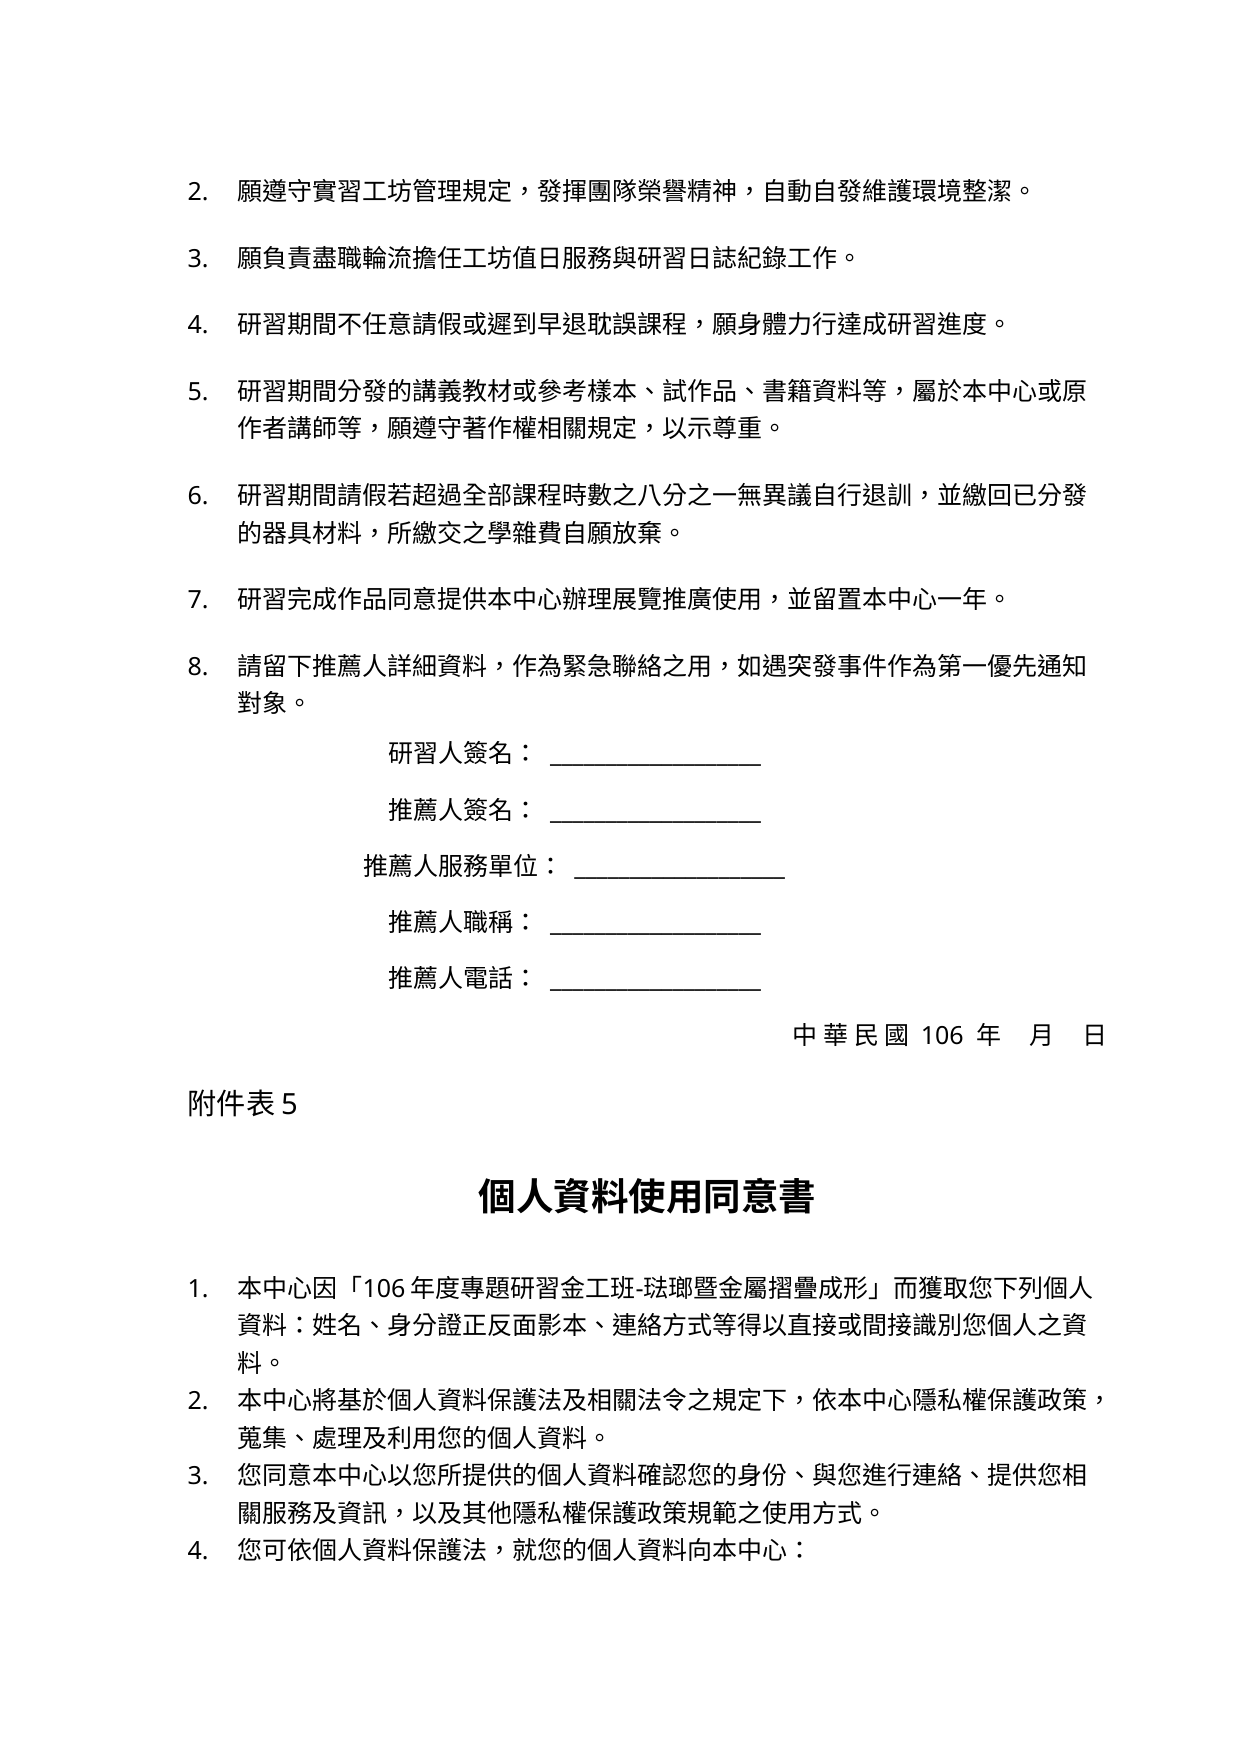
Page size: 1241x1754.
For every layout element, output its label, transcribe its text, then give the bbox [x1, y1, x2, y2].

list 研習期間請假若超過全部課程時數之八分之一無異議自行退訓，並繳回已分發的器具材料，所繳交之學雜費自願放棄。 [187, 469, 1107, 544]
text 推薦人職稱： ___________________ [187, 896, 1107, 933]
text 附件表5 [187, 1058, 1093, 1133]
text 推薦人簽名： ___________________ [187, 783, 1107, 821]
list 本中心將基於個人資料保護法及相關法令之規定下，依本中心隱私權保護政策，蒐集、處理及利用您的個人資料。 [187, 1374, 1107, 1449]
text 推薦人服務單位： ___________________ [187, 839, 1107, 877]
list 請留下推薦人詳細資料，作為緊急聯絡之用，如遇突發事件作為第一優先通知對象。 [187, 639, 1107, 714]
list 本中心因「106年度專題研習金工班-琺瑯暨金屬摺疊成形」而獲取您下列個人資料：姓名、身分證正反面影本、連絡方式等得以直接或間接識別您個人之資料。 [187, 1261, 1107, 1374]
list 願負責盡職輪流擔任工坊值日服務與研習日誌紀錄工作。 [187, 231, 1107, 269]
list 研習期間不任意請假或遲到早退耽誤課程，願身體力行達成研習進度。 [187, 298, 1107, 335]
list 研習完成作品同意提供本中心辦理展覽推廣使用，並留置本中心一年。 [187, 573, 1107, 610]
text 個人資料使用同意書 [187, 1167, 1107, 1222]
list 研習期間分發的講義教材或參考樣本、試作品、書籍資料等，屬於本中心或原作者講師等，願遵守著作權相關規定，以示尊重。 [187, 364, 1107, 439]
text 中 華 民 國 106 年 月 日 [187, 1008, 1107, 1046]
text 研習人簽名： ___________________ [187, 727, 1107, 764]
list 願遵守實習工坊管理規定，發揮團隊榮譽精神，自動自發維護環境整潔。 [187, 164, 1107, 202]
list 您可依個人資料保護法，就您的個人資料向本中心： [187, 1524, 1107, 1561]
list 您同意本中心以您所提供的個人資料確認您的身份、與您進行連絡、提供您相關服務及資訊，以及其他隱私權保護政策規範之使用方式。 [187, 1449, 1107, 1524]
text 推薦人電話： ___________________ [187, 952, 1107, 989]
